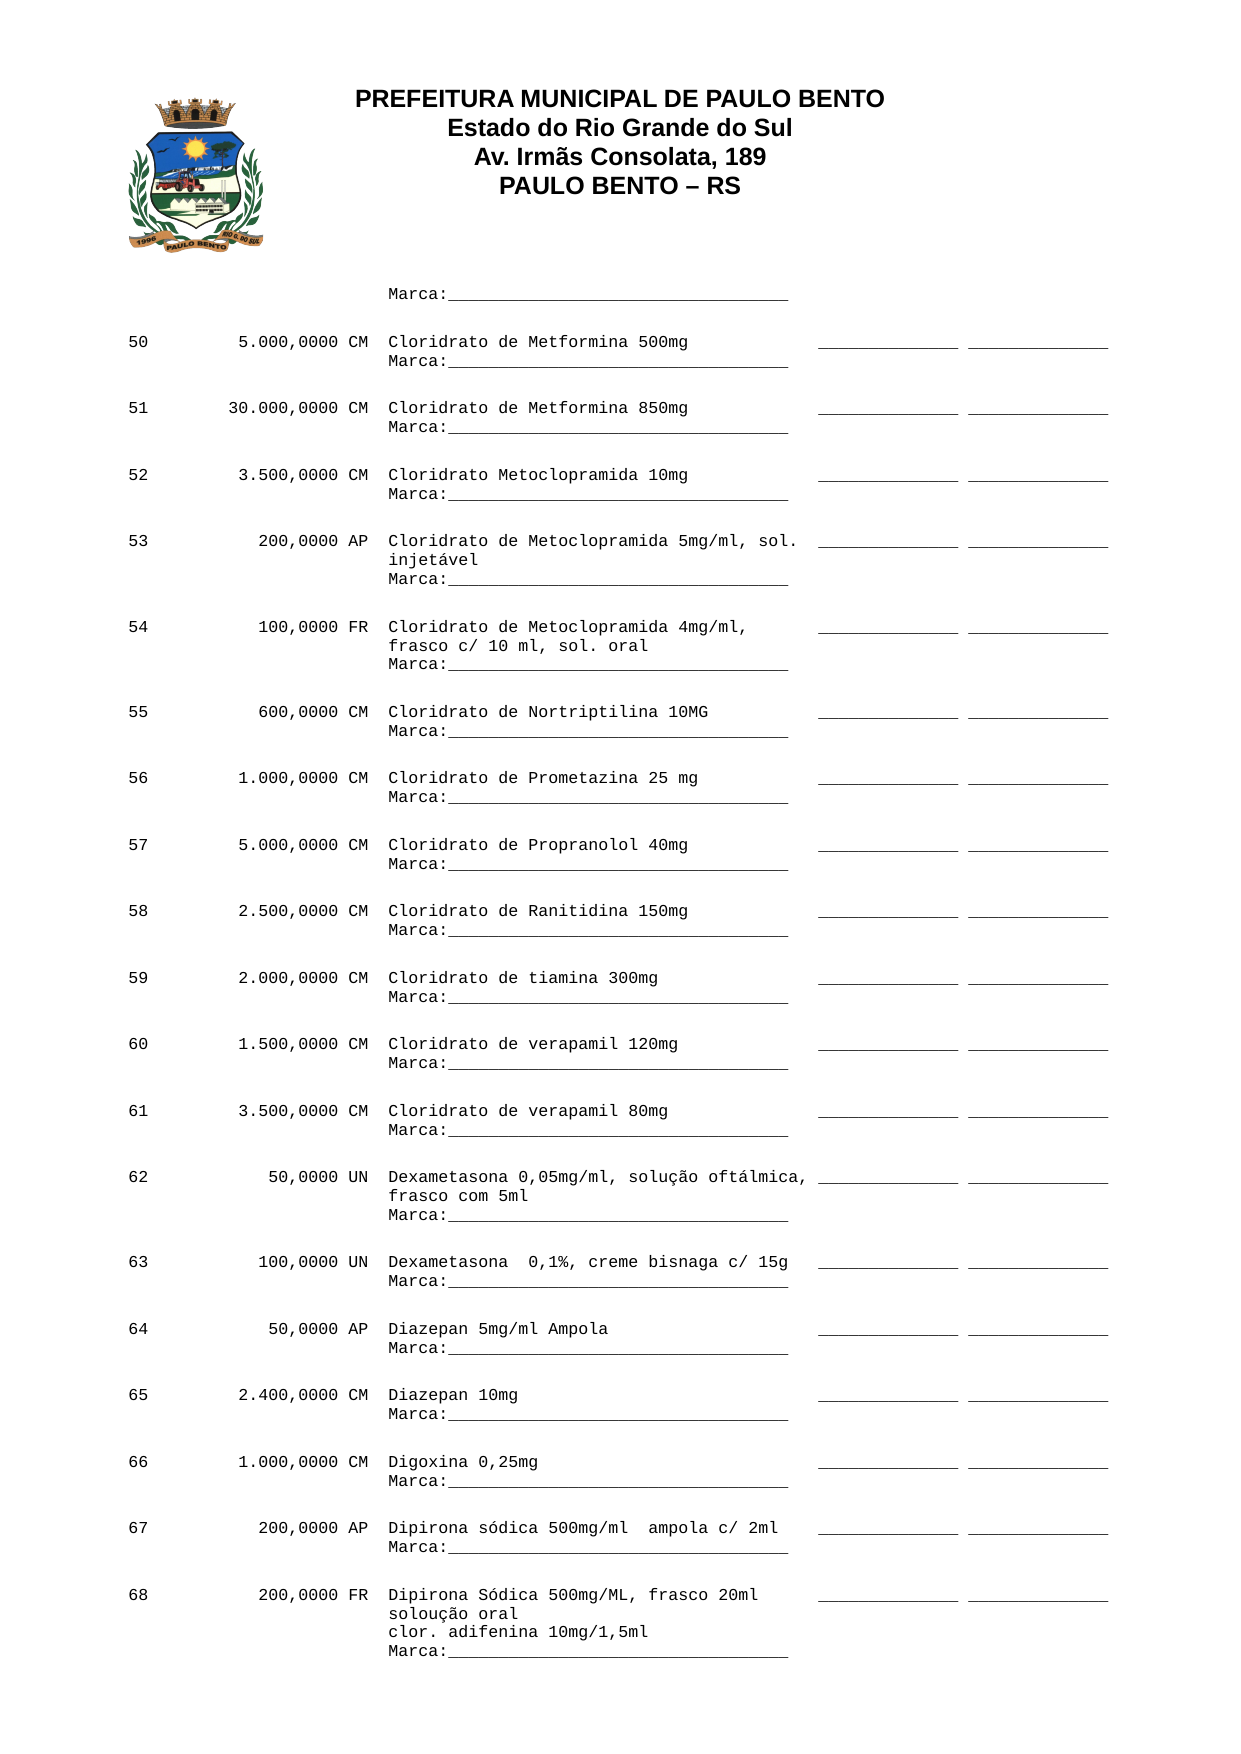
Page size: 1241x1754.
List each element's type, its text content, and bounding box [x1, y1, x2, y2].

text Marca:__________________________________ 50 5.000,0000 CM Cloridrato de Metformina 500mg ______________ ______________ Marca:__________________________________ 51 30.000,0000 CM Cloridrato de Metformina 850mg ______________ ______________ Marca:__________________________________ 52 3.500,0000 CM Cloridrato Metoclopramida 10mg ______________ ______________ Marca:__________________________________ 53 200,0000 AP Cloridrato de Metoclopramida 5mg/ml, sol. ______________ ______________ injetável Marca:__________________________________ 54 100,0000 FR Cloridrato de Metoclopramida 4mg/ml, ______________ ______________ frasco c/ 10 ml, sol. oral Marca:__________________________________ 55 600,0000 CM Cloridrato de Nortriptilina 10MG ______________ ______________ Marca:__________________________________ 56 1.000,0000 CM Cloridrato de Prometazina 25 mg ______________ ______________ Marca:__________________________________ 57 5.000,0000 CM Cloridrato de Propranolol 40mg ______________ ______________ Marca:__________________________________ 58 2.500,0000 CM Cloridrato de Ranitidina 150mg ______________ ______________ Marca:__________________________________ 59 2.000,0000 CM Cloridrato de tiamina 300mg ______________ ______________ Marca:__________________________________ 60 1.500,0000 CM Cloridrato de verapamil 120mg ______________ ______________ Marca:__________________________________ 61 3.500,0000 CM Cloridrato de verapamil 80mg ______________ ______________ Marca:__________________________________ 62 50,0000 UN Dexametasona 0,05mg/ml, solução oftálmica, ______________ ______________ frasco com 5ml Marca:__________________________________ 63 100,0000 UN Dexametasona 0,1%, creme bisnaga c/ 15g ______________ ______________ Marca:__________________________________ 64 50,0000 AP Diazepan 5mg/ml Ampola ______________ ______________ Marca:__________________________________ 65 2.400,0000 CM Diazepan 10mg ______________ ______________ Marca:__________________________________ 66 1.000,0000 CM Digoxina 0,25mg ______________ ______________ Marca:__________________________________ 67 200,0000 AP Dipirona sódica 500mg/ml ampola c/ 2ml ______________ ______________ Marca:__________________________________ 68 200,0000 FR Dipirona Sódica 500mg/ML, frasco 20ml ______________ ______________ soloução oral clor. adifenina 10mg/1,5ml Marca:__________________________________ [118, 286, 1122, 1662]
picture [128, 97, 264, 253]
